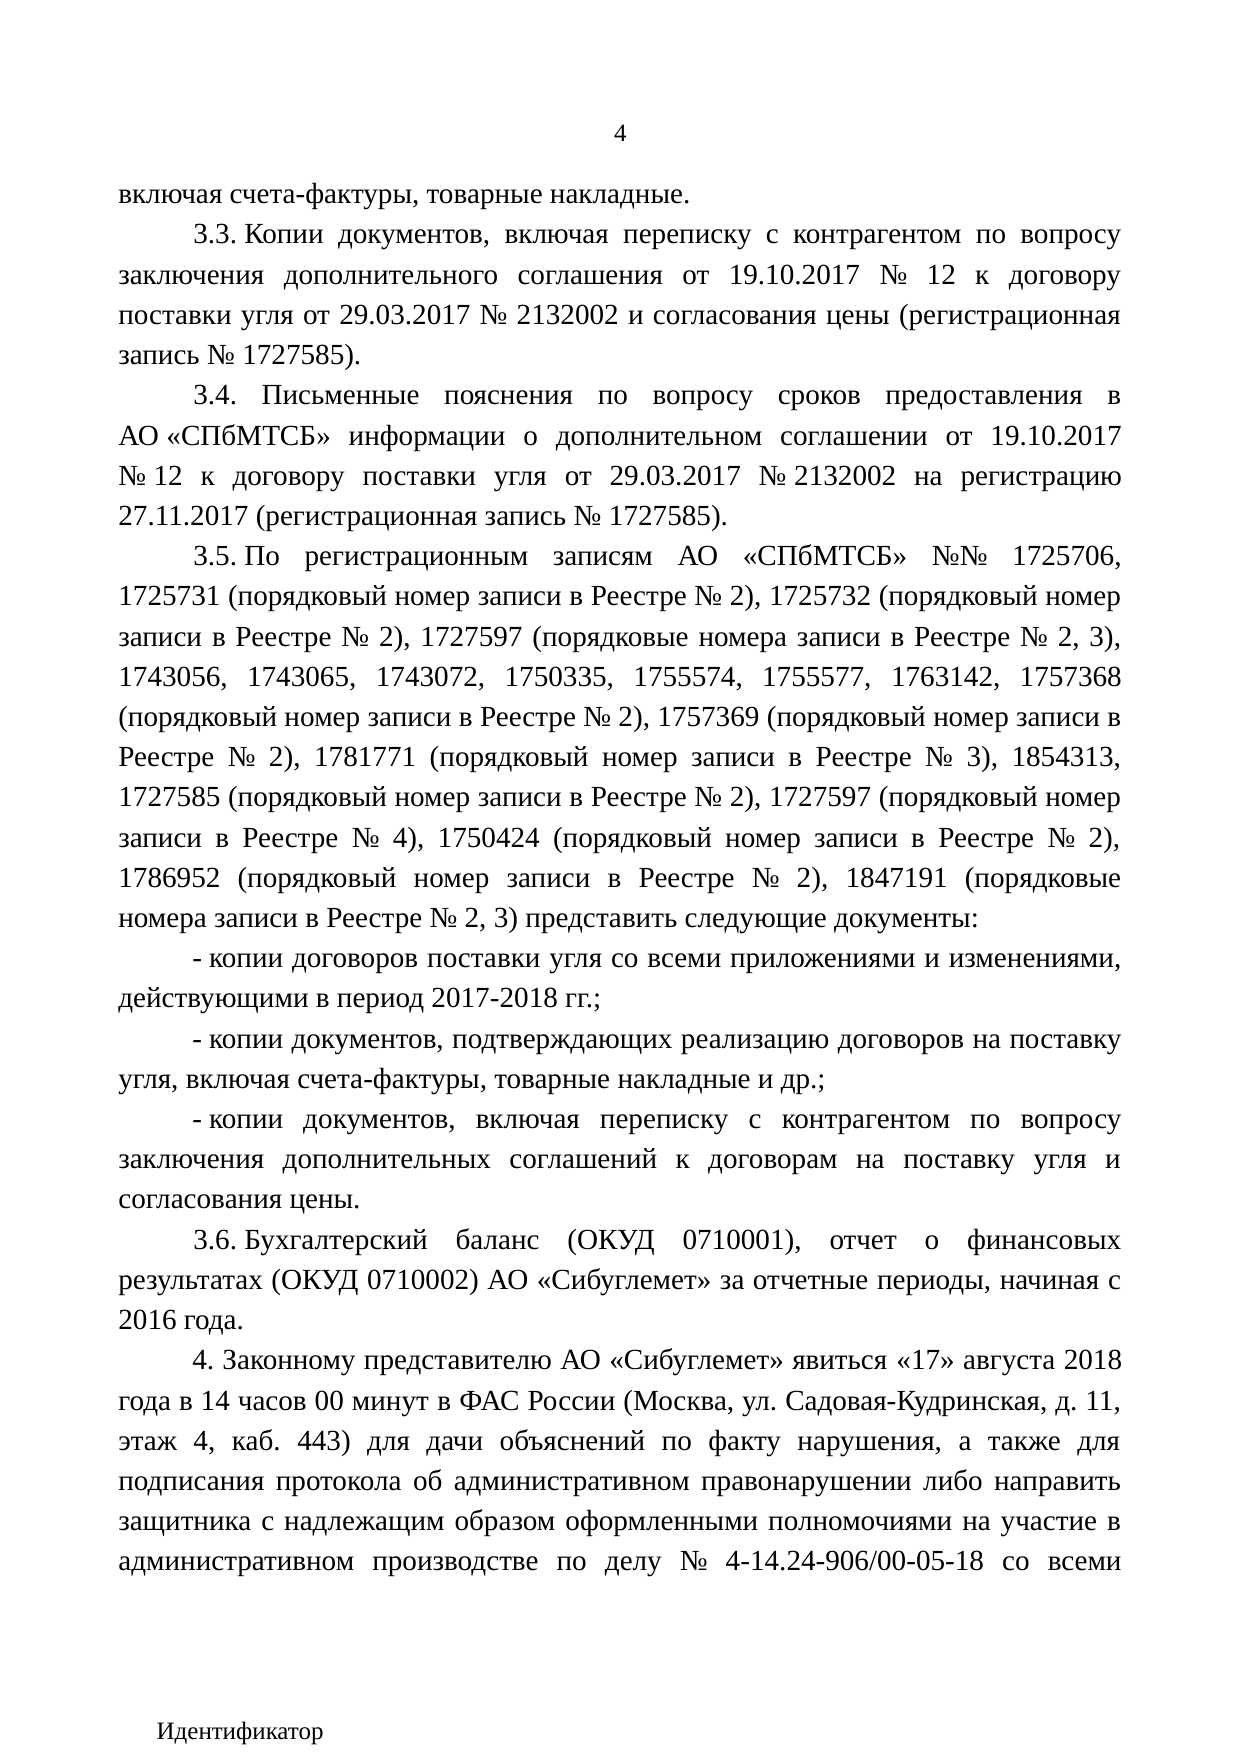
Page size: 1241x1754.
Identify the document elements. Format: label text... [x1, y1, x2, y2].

text - копии договоров поставки угля со всеми приложениями и изменениями, действующими в период 2017-2018 гг.; [118, 940, 1122, 1014]
text 4. Законному представителю АО «Сибуглемет» явиться «17» августа 2018 года в 14 часов 00 минут в ФАС России (Москва, ул. Садовая-Кудринская, д. 11, этаж 4, каб. 443) для дачи объяснений по факту нарушения, а также для подписания протокола об административном правонарушении либо направить защитника с надлежащим образом оформленными полномочиями на участие в административном производстве по делу № 4-14.24-906/00-05-18 со всеми [118, 1342, 1122, 1577]
text - копии документов, подтверждающих реализацию договоров на поставку угля, включая счета-фактуры, товарные накладные и др.; [118, 1021, 1122, 1094]
text 3.4. Письменные пояснения по вопросу сроков предоставления в АО «СПбМТСБ» информации о дополнительном соглашении от 19.10.2017 № 12 к договору поставки угля от 29.03.2017 № 2132002 на регистрацию 27.11.2017 (регистрационная запись № 1727585). [118, 377, 1122, 532]
text 3.5. По регистрационным записям АО «СПбМТСБ» №№ 1725706, 1725731 (порядковый номер записи в Реестре № 2), 1725732 (порядковый номер записи в Реестре № 2), 1727597 (порядковые номера записи в Реестре № 2, 3), 1743056, 1743065, 1743072, 1750335, 1755574, 1755577, 1763142, 1757368 (порядковый номер записи в Реестре № 2), 1757369 (порядковый номер записи в Реестре № 2), 1781771 (порядковый номер записи в Реестре № 3), 1854313, 1727585 (порядковый номер записи в Реестре № 2), 1727597 (порядковый номер записи в Реестре № 4), 1750424 (порядковый номер записи в Реестре № 2), 1786952 (порядковый номер записи в Реестре № 2), 1847191 (порядковые номера записи в Реестре № 2, 3) представить следующие документы: [118, 538, 1122, 934]
text включая счета-фактуры, товарные накладные. [118, 176, 1122, 210]
text - копии документов, включая переписку с контрагентом по вопросу заключения дополнительных соглашений к договорам на поставку угля и согласования цены. [118, 1101, 1122, 1215]
text 3.3. Копии документов, включая переписку с контрагентом по вопросу заключения дополнительного соглашения от 19.10.2017 № 12 к договору поставки угля от 29.03.2017 № 2132002 и согласования цены (регистрационная запись № 1727585). [118, 217, 1122, 371]
text 3.6. Бухгалтерский баланс (ОКУД 0710001), отчет о финансовых результатах (ОКУД 0710002) АО «Сибуглемет» за отчетные периоды, начиная с 2016 года. [118, 1222, 1122, 1336]
